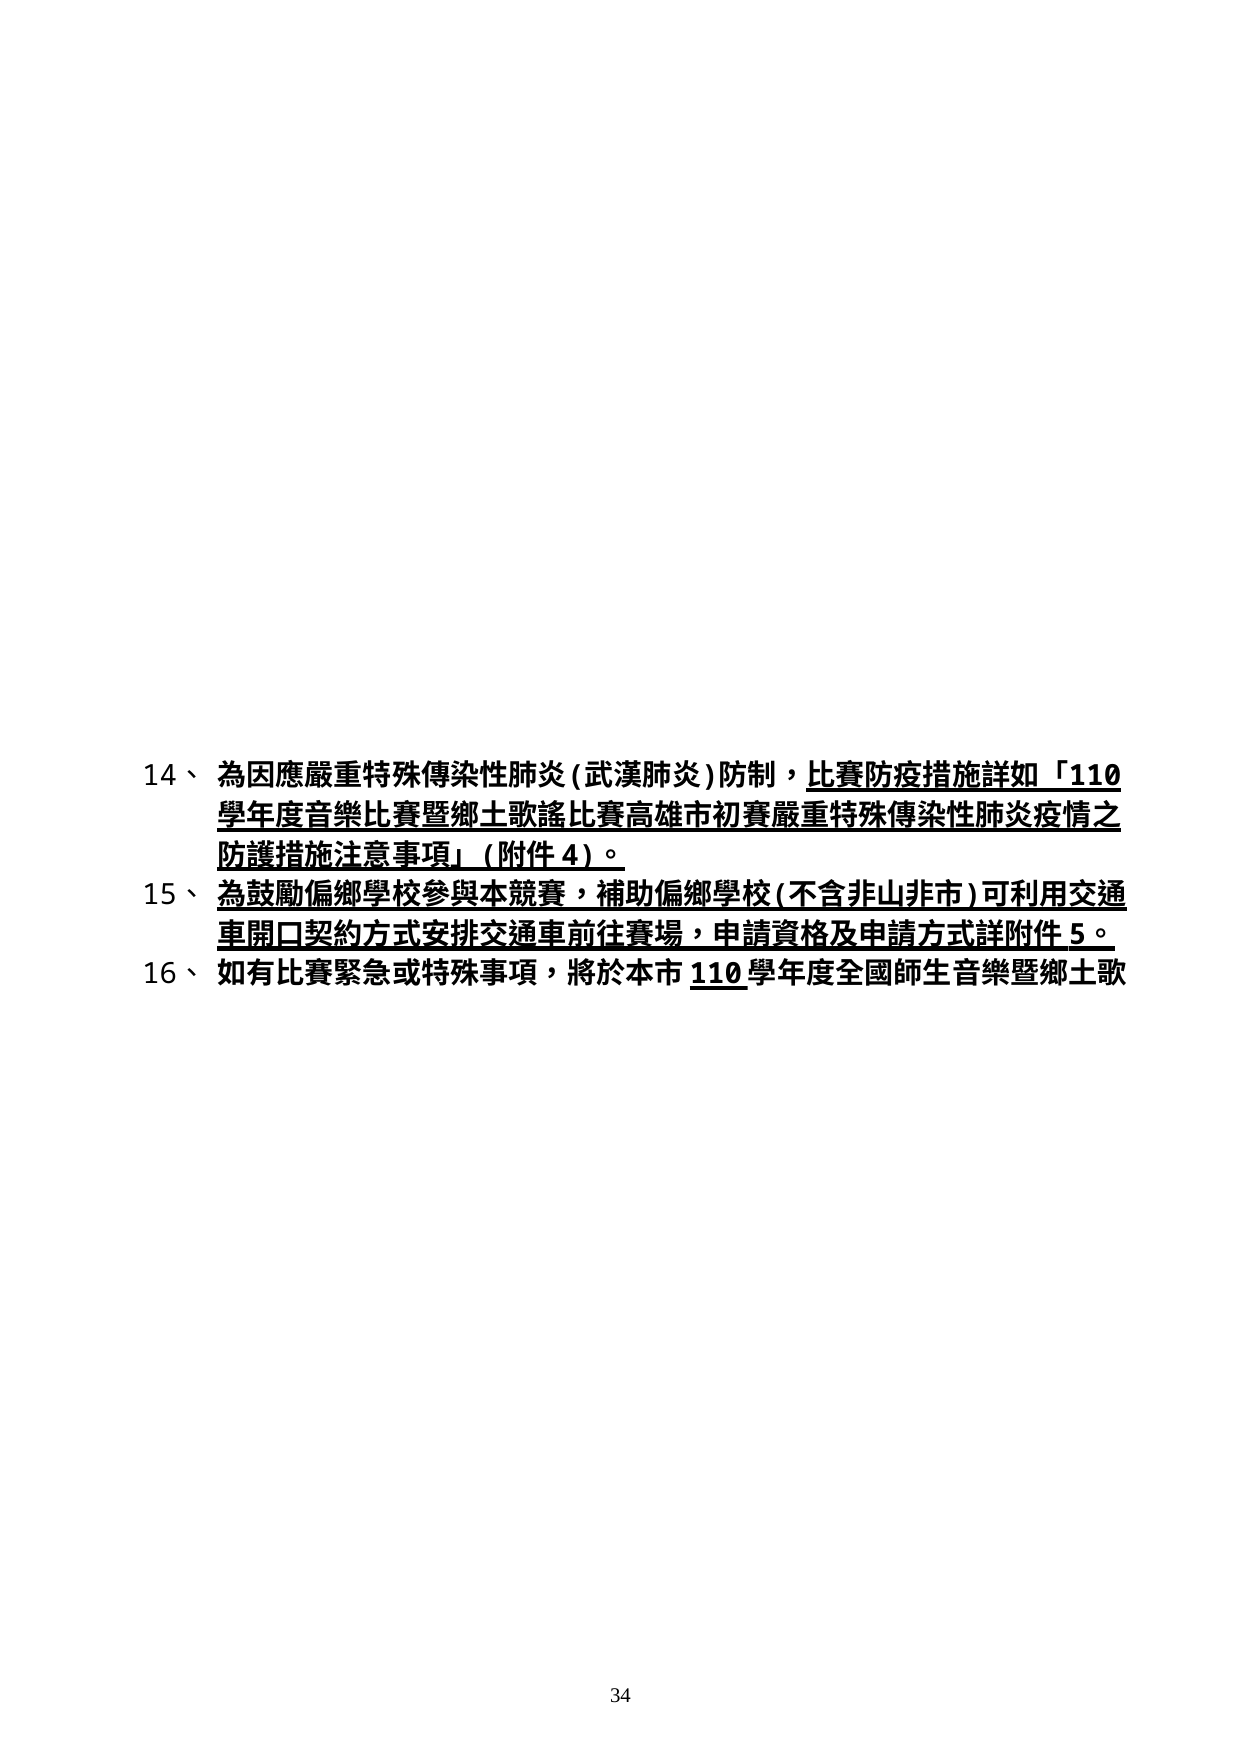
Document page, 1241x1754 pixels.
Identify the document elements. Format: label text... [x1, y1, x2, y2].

list 為因應嚴重特殊傳染性肺炎(武漢肺炎)防制，比賽防疫措施詳如「110學年度音樂比賽暨鄉土歌謠比賽高雄市初賽嚴重特殊傳染性肺炎疫情之防護措施注意事項」(附件4)。 [142, 754, 1128, 873]
list 為鼓勵偏鄉學校參與本競賽，補助偏鄉學校(不含非山非市)可利用交通車開口契約方式安排交通車前往賽場，申請資格及申請方式詳附件5。 [142, 873, 1128, 952]
list 如有比賽緊急或特殊事項，將於本市110學年度全國師生音樂暨鄉土歌 [142, 952, 1128, 992]
